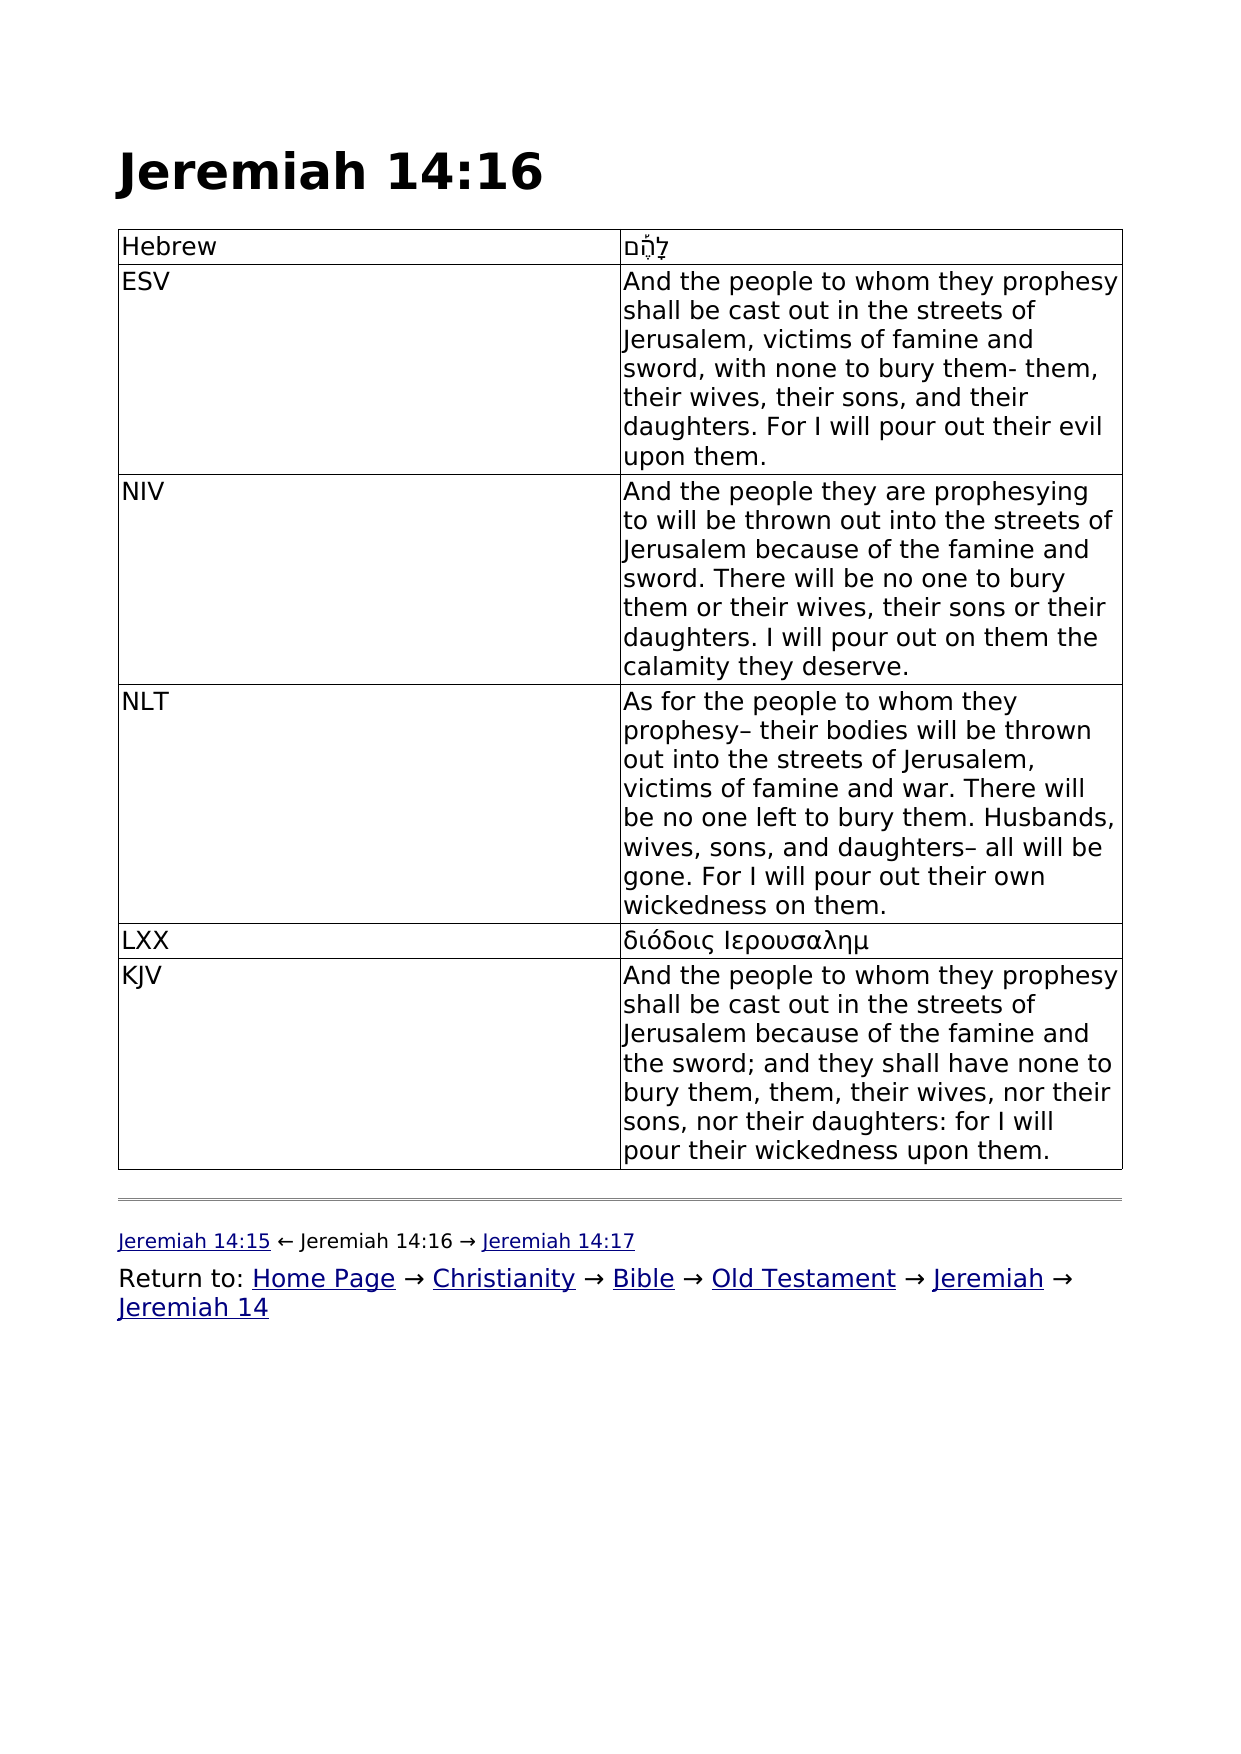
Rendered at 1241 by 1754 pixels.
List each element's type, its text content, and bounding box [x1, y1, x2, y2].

table_header Hebrew [119, 230, 620, 264]
subtitle Jeremiah 14:16 [118, 143, 1122, 201]
table_cell LXX [119, 924, 620, 958]
table_cell KJV [119, 959, 620, 1168]
table_cell And the people to whom they prophesy shall be cast out in the streets of Jerusalem, victims of famine and sword, with none to bury them- them, their wives, their sons, and their daughters. For I will pour out their evil upon them. [621, 265, 1122, 474]
text Jeremiah 14:15 ← Jeremiah 14:16 → Jeremiah 14:17 [118, 1230, 1122, 1264]
table_cell And the people to whom they prophesy shall be cast out in the streets of Jerusalem because of the famine and the sword; and they shall have none to bury them, them, their wives, nor their sons, nor their daughters: for I will pour their wickedness upon them. [621, 959, 1122, 1168]
table_cell NLT [119, 685, 620, 923]
table_cell As for the people to whom they prophesy– their bodies will be thrown out into the streets of Jerusalem, victims of famine and war. There will be no one left to bury them. Husbands, wives, sons, and daughters– all will be gone. For I will pour out their own wickedness on them. [621, 685, 1122, 923]
table_header לָהֶ֡ם [621, 230, 1122, 264]
text Return to: Home Page → Christianity → Bible → Old Testament → Jeremiah → Jeremiah 14 [118, 1264, 1122, 1322]
table_cell And the people they are prophesying to will be thrown out into the streets of Jerusalem because of the famine and sword. There will be no one to bury them or their wives, their sons or their daughters. I will pour out on them the calamity they deserve. [621, 475, 1122, 684]
table_cell διόδοις Ιερουσαλημ [621, 924, 1122, 958]
table_cell NIV [119, 475, 620, 684]
table_cell ESV [119, 265, 620, 474]
